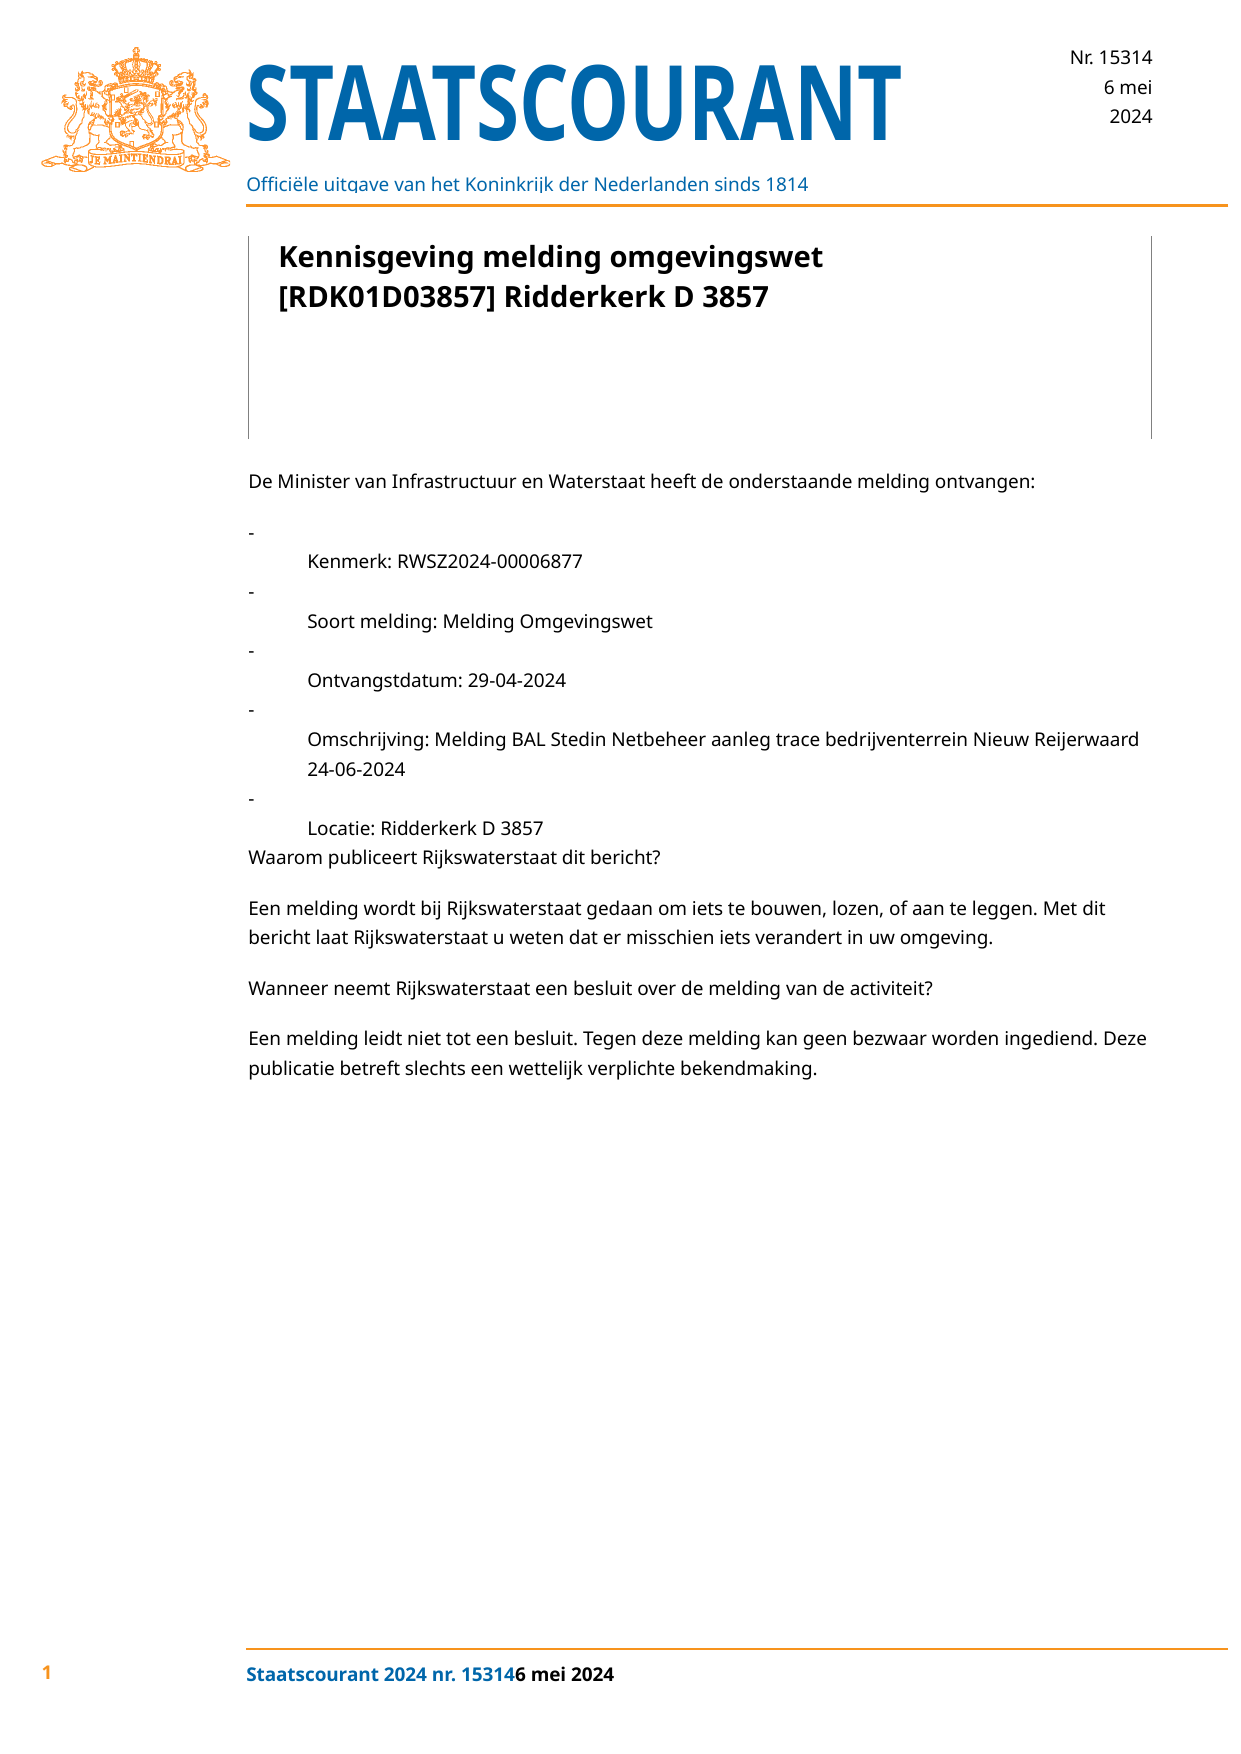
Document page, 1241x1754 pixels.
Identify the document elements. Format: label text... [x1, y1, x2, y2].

table_header [850, 414, 1151, 439]
list Locatie: Ridderkerk D 3857 [248, 815, 1152, 841]
text De Minister van Infrastructuur en Waterstaat heeft de onderstaande melding ontvangen: [248, 469, 1152, 494]
list Kenmerk: RWSZ2024-00006877 [248, 549, 1152, 574]
text Wanneer neemt Rijkswaterstaat een besluit over de melding van de activiteit? [248, 975, 1152, 1001]
table_header [1090, 236, 1151, 413]
table_header [850, 236, 912, 413]
list Ontvangstdatum: 29-04-2024 [248, 667, 1152, 693]
table_header Kennisgeving melding omgevingswet [RDK01D03857] Ridderkerk D 3857 [249, 236, 850, 439]
picture [41, 47, 231, 172]
picture [912, 236, 1090, 414]
list Omschrijving: Melding BAL Stedin Netbeheer aanleg trace bedrijventerrein Nieuw Reijerwaard 24-06-2024 [248, 726, 1152, 781]
text Waarom publiceert Rijkswaterstaat dit bericht? [248, 844, 1152, 870]
text Een melding wordt bij Rijkswaterstaat gedaan om iets te bouwen, lozen, of aan te leggen. Met dit bericht laat Rijkswaterstaat u weten dat er misschien iets verandert in uw omgeving. [248, 895, 1152, 950]
list Soort melding: Melding Omgevingswet [248, 608, 1152, 633]
text Een melding leidt niet tot een besluit. Tegen deze melding kan geen bezwaar worden ingediend. Deze publicatie betreft slechts een wettelijk verplichte bekendmaking. [248, 1025, 1152, 1081]
